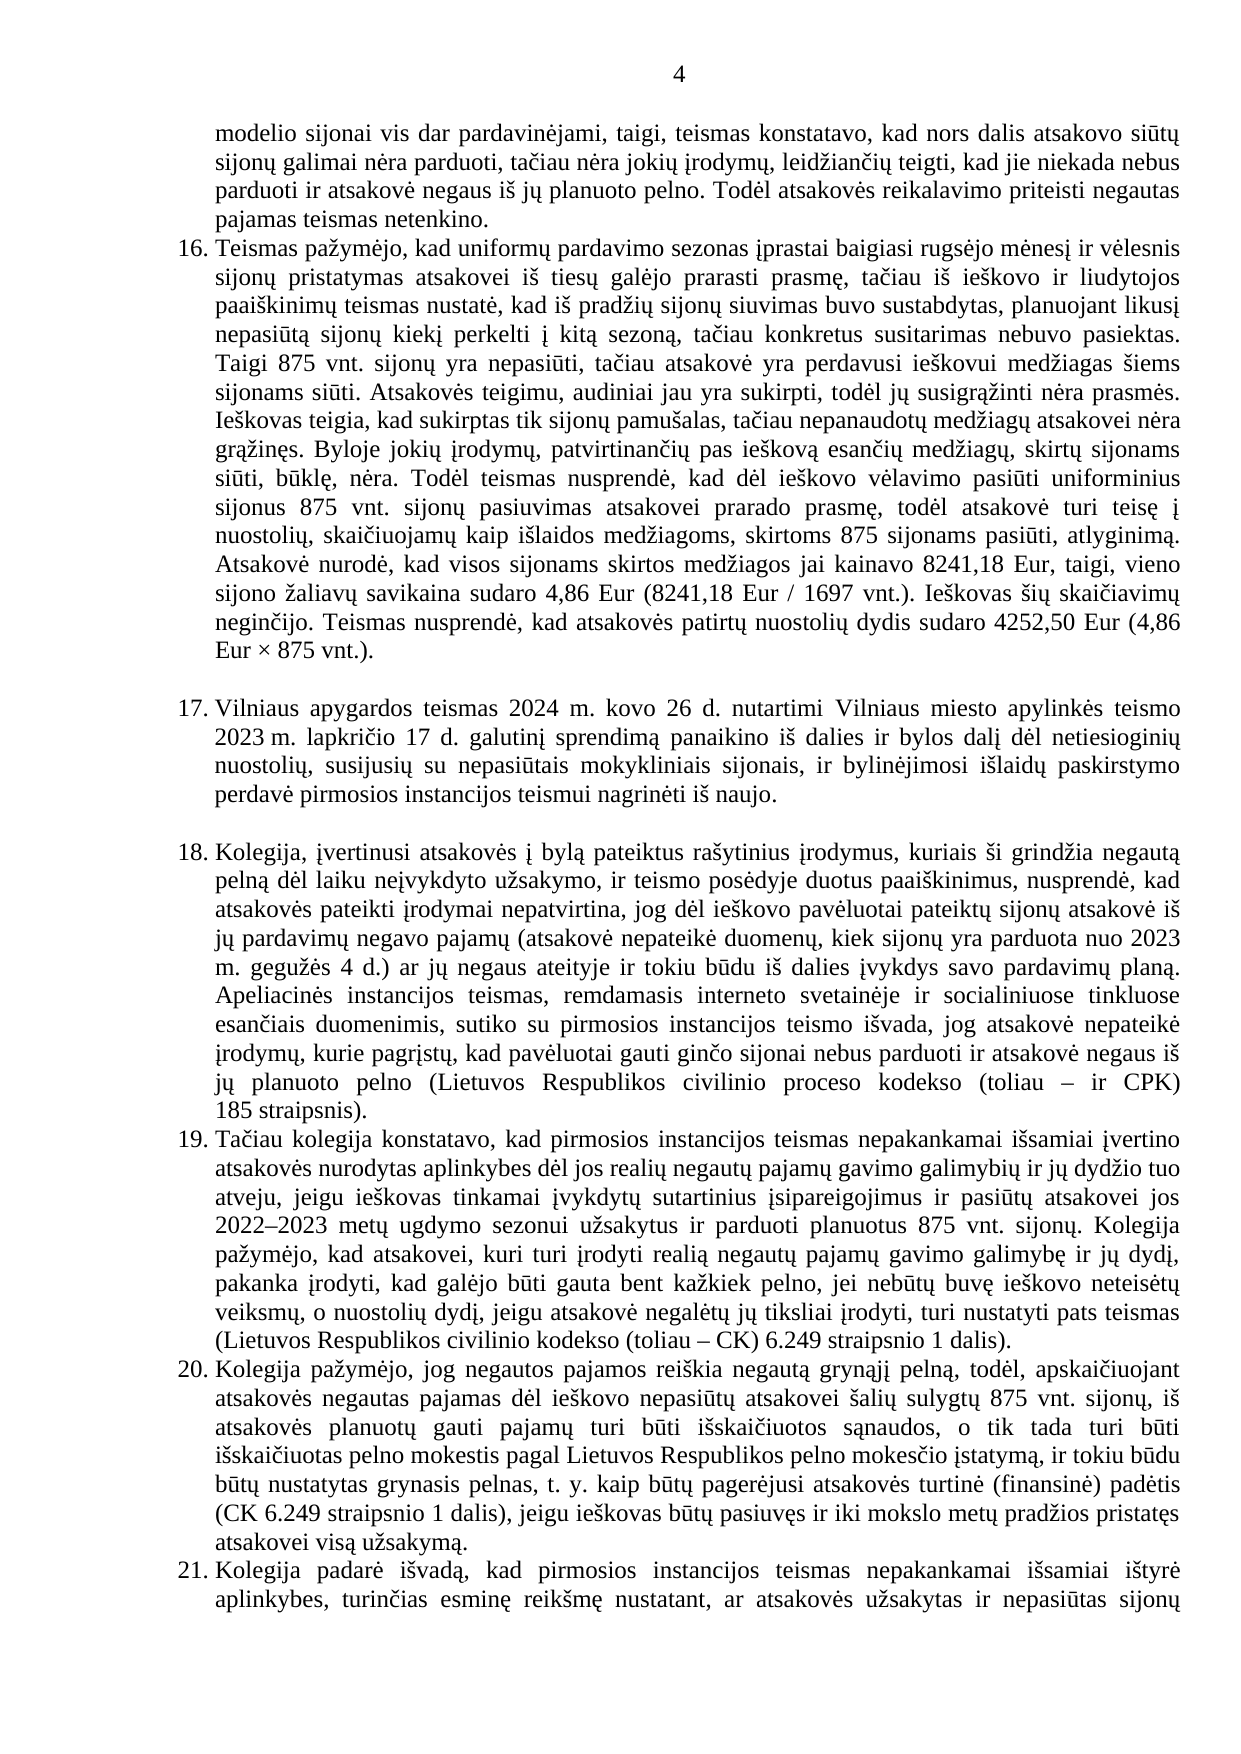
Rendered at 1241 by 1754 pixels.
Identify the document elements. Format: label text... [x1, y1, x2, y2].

text 20. Kolegija pažymėjo, jog negautos pajamos reiškia negautą grynąjį pelną, todėl, apskaičiuojant atsakovės negautas pajamas dėl ieškovo nepasiūtų atsakovei šalių sulygtų 875 vnt. sijonų, iš atsakovės planuotų gauti pajamų turi būti išskaičiuotos sąnaudos, o tik tada turi būti išskaičiuotas pelno mokestis pagal Lietuvos Respublikos pelno mokesčio įstatymą, ir tokiu būdu būtų nustatytas grynasis pelnas, t. y. kaip būtų pagerėjusi atsakovės turtinė (finansinė) padėtis (CK 6.249 straipsnio 1 dalis), jeigu ieškovas būtų pasiuvęs ir iki mokslo metų pradžios pristatęs atsakovei visą užsakymą. [177, 1354, 1181, 1556]
text 17. Vilniaus apygardos teismas 2024 m. kovo 26 d. nutartimi Vilniaus miesto apylinkės teismo 2023 m. lapkričio 17 d. galutinį sprendimą panaikino iš dalies ir bylos dalį dėl netiesioginių nuostolių, susijusių su nepasiūtais mokykliniais sijonais, ir bylinėjimosi išlaidų paskirstymo perdavė pirmosios instancijos teismui nagrinėti iš naujo. [177, 693, 1181, 808]
text 18. Kolegija, įvertinusi atsakovės į bylą pateiktus rašytinius įrodymus, kuriais ši grindžia negautą pelną dėl laiku neįvykdyto užsakymo, ir teismo posėdyje duotus paaiškinimus, nusprendė, kad atsakovės pateikti įrodymai nepatvirtina, jog dėl ieškovo pavėluotai pateiktų sijonų atsakovė iš jų pardavimų negavo pajamų (atsakovė nepateikė duomenų, kiek sijonų yra parduota nuo 2023 m. gegužės 4 d.) ar jų negaus ateityje ir tokiu būdu iš dalies įvykdys savo pardavimų planą. Apeliacinės instancijos teismas, remdamasis interneto svetainėje ir socialiniuose tinkluose esančiais duomenimis, sutiko su pirmosios instancijos teismo išvada, jog atsakovė nepateikė įrodymų, kurie pagrįstų, kad pavėluotai gauti ginčo sijonai nebus parduoti ir atsakovė negaus iš jų planuoto pelno (Lietuvos Respublikos civilinio proceso kodekso (toliau – ir CPK) 185 straipsnis). [177, 837, 1181, 1124]
text modelio sijonai vis dar pardavinėjami, taigi, teismas konstatavo, kad nors dalis atsakovo siūtų sijonų galimai nėra parduoti, tačiau nėra jokių įrodymų, leidžiančių teigti, kad jie niekada nebus parduoti ir atsakovė negaus iš jų planuoto pelno. Todėl atsakovės reikalavimo priteisti negautas pajamas teismas netenkino. [177, 118, 1181, 233]
text 19. Tačiau kolegija konstatavo, kad pirmosios instancijos teismas nepakankamai išsamiai įvertino atsakovės nurodytas aplinkybes dėl jos realių negautų pajamų gavimo galimybių ir jų dydžio tuo atveju, jeigu ieškovas tinkamai įvykdytų sutartinius įsipareigojimus ir pasiūtų atsakovei jos 2022–2023 metų ugdymo sezonui užsakytus ir parduoti planuotus 875 vnt. sijonų. Kolegija pažymėjo, kad atsakovei, kuri turi įrodyti realią negautų pajamų gavimo galimybę ir jų dydį, pakanka įrodyti, kad galėjo būti gauta bent kažkiek pelno, jei nebūtų buvę ieškovo neteisėtų veiksmų, o nuostolių dydį, jeigu atsakovė negalėtų jų tiksliai įrodyti, turi nustatyti pats teismas (Lietuvos Respublikos civilinio kodekso (toliau – CK) 6.249 straipsnio 1 dalis). [177, 1124, 1181, 1354]
text 16. Teismas pažymėjo, kad uniformų pardavimo sezonas įprastai baigiasi rugsėjo mėnesį ir vėlesnis sijonų pristatymas atsakovei iš tiesų galėjo prarasti prasmę, tačiau iš ieškovo ir liudytojos paaiškinimų teismas nustatė, kad iš pradžių sijonų siuvimas buvo sustabdytas, planuojant likusį nepasiūtą sijonų kiekį perkelti į kitą sezoną, tačiau konkretus susitarimas nebuvo pasiektas. Taigi 875 vnt. sijonų yra nepasiūti, tačiau atsakovė yra perdavusi ieškovui medžiagas šiems sijonams siūti. Atsakovės teigimu, audiniai jau yra sukirpti, todėl jų susigrąžinti nėra prasmės. Ieškovas teigia, kad sukirptas tik sijonų pamušalas, tačiau nepanaudotų medžiagų atsakovei nėra grąžinęs. Byloje jokių įrodymų, patvirtinančių pas ieškovą esančių medžiagų, skirtų sijonams siūti, būklę, nėra. Todėl teismas nusprendė, kad dėl ieškovo vėlavimo pasiūti uniforminius sijonus 875 vnt. sijonų pasiuvimas atsakovei prarado prasmę, todėl atsakovė turi teisę į nuostolių, skaičiuojamų kaip išlaidos medžiagoms, skirtoms 875 sijonams pasiūti, atlyginimą. Atsakovė nurodė, kad visos sijonams skirtos medžiagos jai kainavo 8241,18 Eur, taigi, vieno sijono žaliavų savikaina sudaro 4,86 Eur (8241,18 Eur / 1697 vnt.). Ieškovas šių skaičiavimų neginčijo. Teismas nusprendė, kad atsakovės patirtų nuostolių dydis sudaro 4252,50 Eur (4,86 Eur × 875 vnt.). [177, 233, 1181, 664]
text 21. Kolegija padarė išvadą, kad pirmosios instancijos teismas nepakankamai išsamiai ištyrė aplinkybes, turinčias esminę reikšmę nustatant, ar atsakovės užsakytas ir nepasiūtas sijonų [177, 1556, 1181, 1613]
